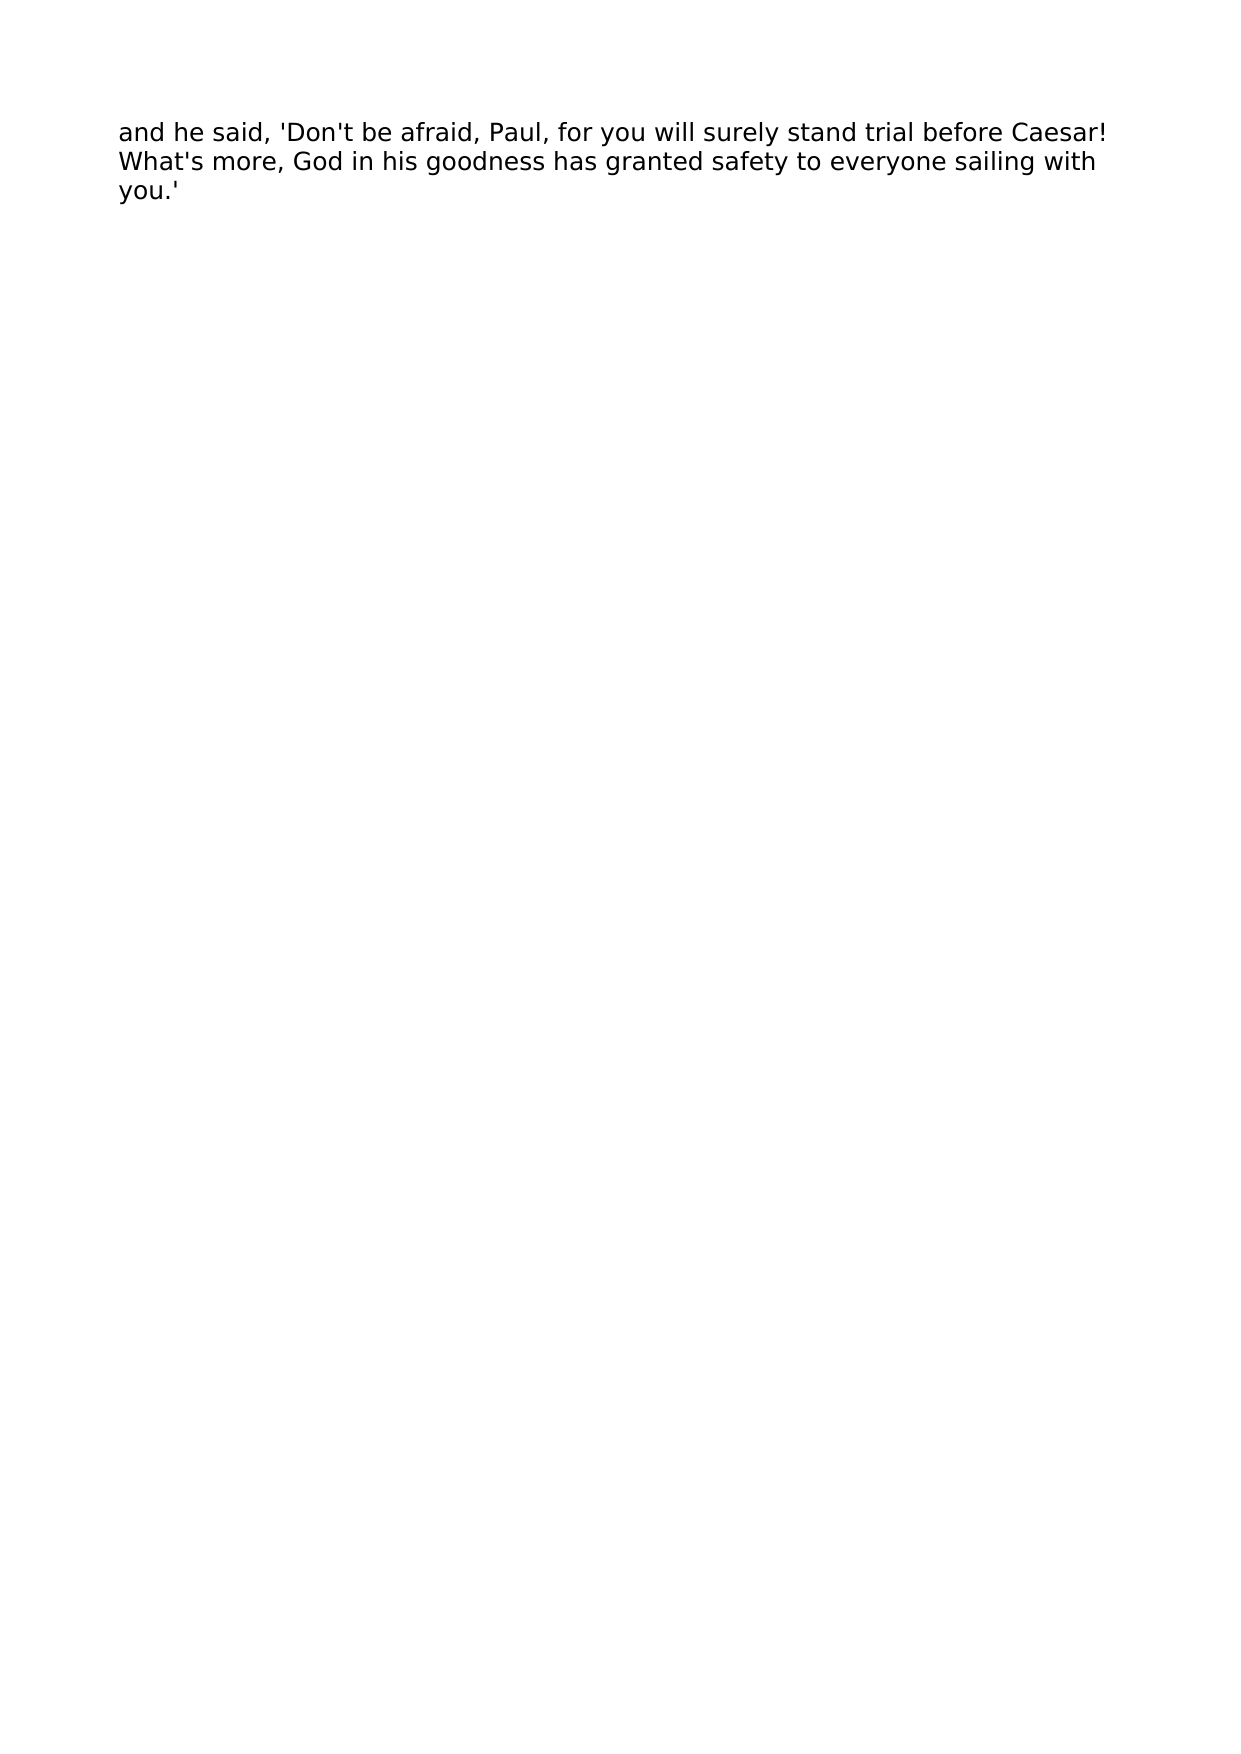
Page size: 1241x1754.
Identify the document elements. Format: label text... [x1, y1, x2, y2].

text and he said, 'Don't be afraid, Paul, for you will surely stand trial before Caesar! What's more, God in his goodness has granted safety to everyone sailing with you.' [118, 118, 1122, 206]
